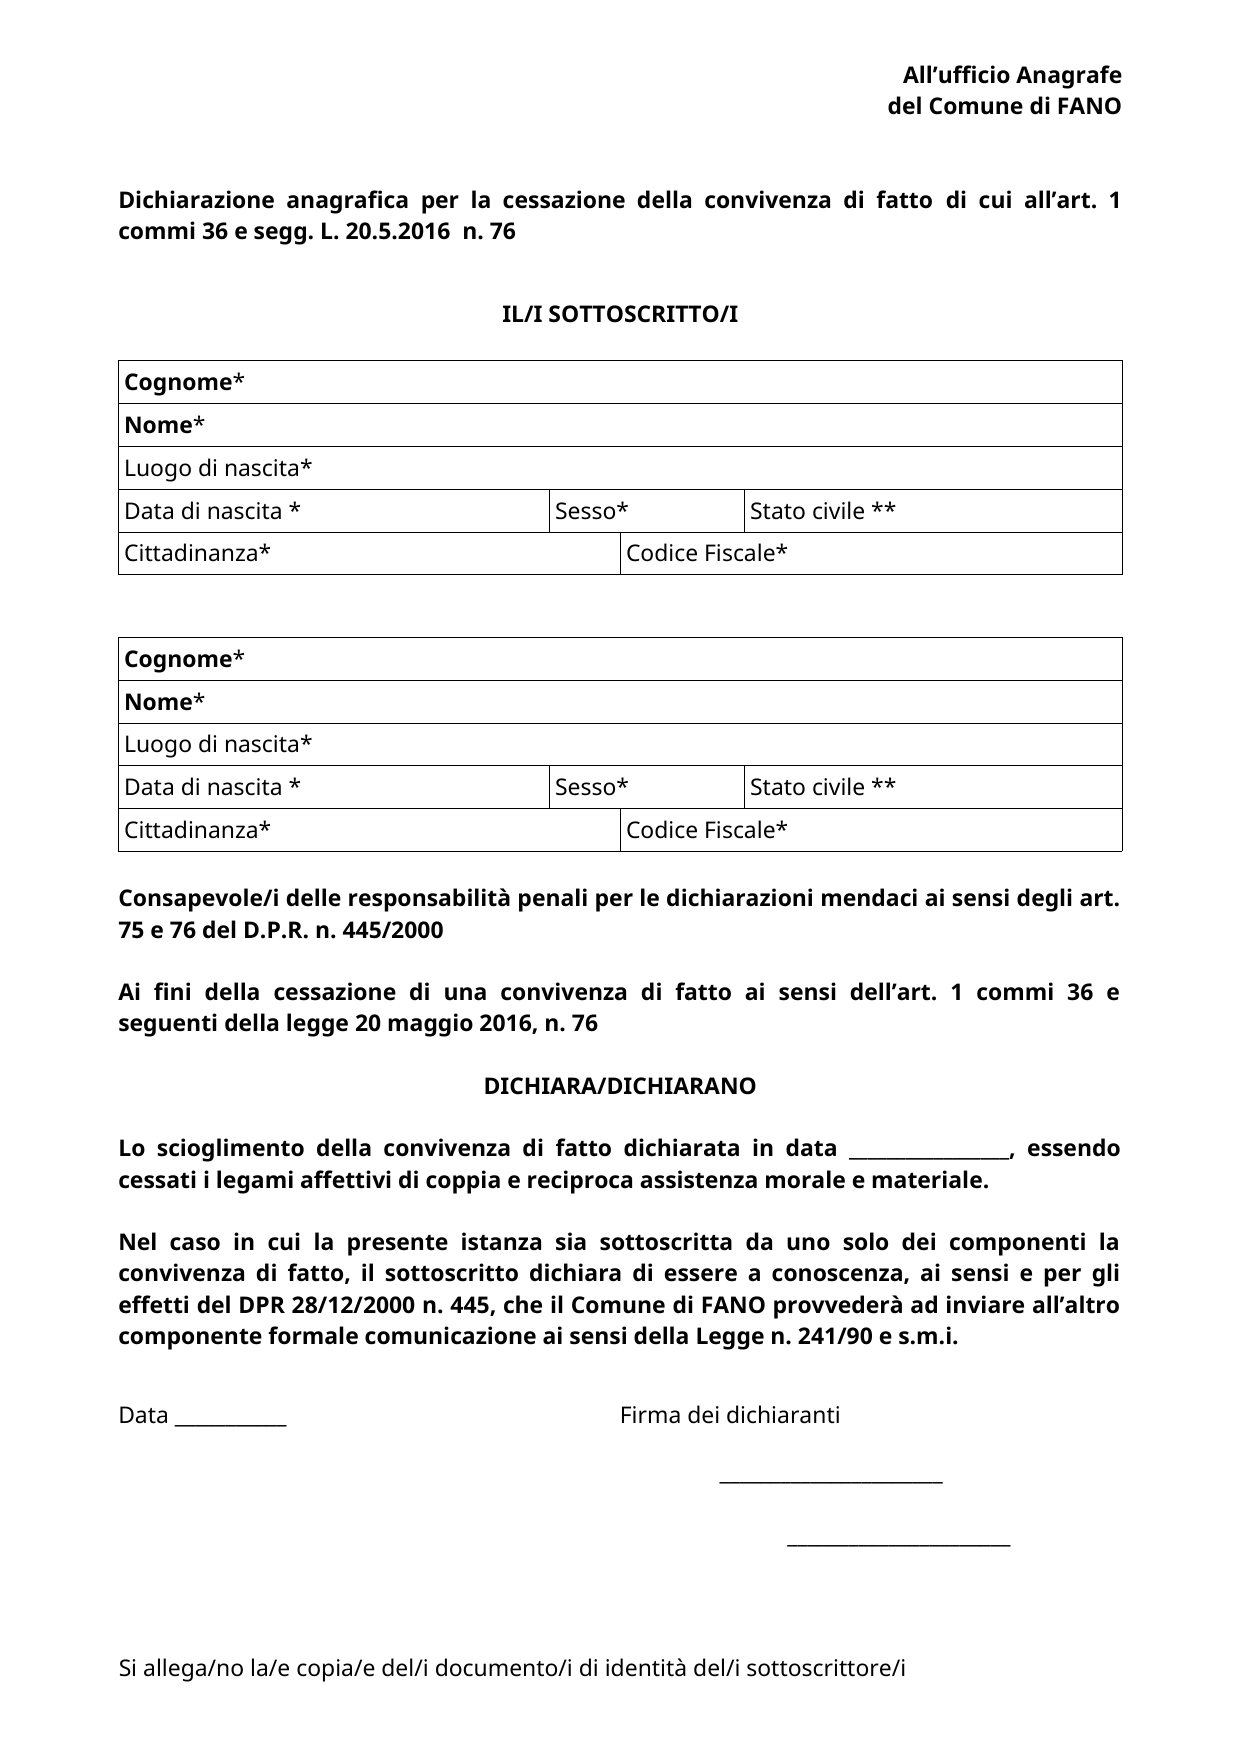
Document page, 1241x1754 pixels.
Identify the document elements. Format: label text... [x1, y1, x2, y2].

text Ai fini della cessazione di una convivenza di fatto ai sensi dell’art. 1 commi 36 e seguenti della legge 20 maggio 2016, n. 76 [118, 976, 1122, 1039]
text All’ufficio Anagrafe [118, 59, 1122, 90]
table_cell Nome* [119, 681, 1122, 723]
table_header Cognome* [119, 638, 1122, 680]
table_cell Codice Fiscale* [621, 533, 1122, 574]
table_header Cognome* [119, 361, 1122, 403]
table_cell Data di nascita * [119, 490, 549, 532]
table_cell Cittadinanza* [119, 533, 620, 574]
table_cell Data di nascita * [119, 766, 549, 808]
table_cell Cittadinanza* [119, 809, 620, 851]
text del Comune di FANO [118, 90, 1122, 122]
table_cell Nome* [119, 404, 1122, 446]
text Si allega/no la/e copia/e del/i documento/i di identità del/i sottoscrittore/i [118, 1652, 1122, 1683]
text ______________________ [118, 1456, 1122, 1487]
text Data ___________ Firma dei dichiaranti [118, 1399, 1122, 1431]
text ______________________ [118, 1519, 1122, 1550]
table_cell Luogo di nascita* [119, 447, 1122, 489]
table_cell Stato civile ** [745, 490, 1122, 532]
table_cell Codice Fiscale* [621, 809, 1122, 851]
table_cell Sesso* [550, 490, 744, 532]
table_cell Stato civile ** [745, 766, 1122, 808]
table_cell Sesso* [550, 766, 744, 808]
text DICHIARA/DICHIARANO [118, 1070, 1122, 1101]
text Dichiarazione anagrafica per la cessazione della convivenza di fatto di cui all’art. 1 commi 36 e segg. L. 20.5.2016 n. 76 [118, 184, 1122, 247]
text IL/I SOTTOSCRITTO/I [118, 298, 1122, 329]
text Lo scioglimento della convivenza di fatto dichiarata in data _________________, essendo cessati i legami affettivi di coppia e reciproca assistenza morale e materiale. [118, 1132, 1122, 1195]
text Nel caso in cui la presente istanza sia sottoscritta da uno solo dei componenti la convivenza di fatto, il sottoscritto dichiara di essere a conoscenza, ai sensi e per gli effetti del DPR 28/12/2000 n. 445, che il Comune di FANO provvederà ad inviare all’altro componente formale comunicazione ai sensi della Legge n. 241/90 e s.m.i. [118, 1226, 1122, 1351]
table_cell Luogo di nascita* [119, 724, 1122, 765]
text Consapevole/i delle responsabilità penali per le dichiarazioni mendaci ai sensi degli art. 75 e 76 del D.P.R. n. 445/2000 [118, 882, 1122, 945]
